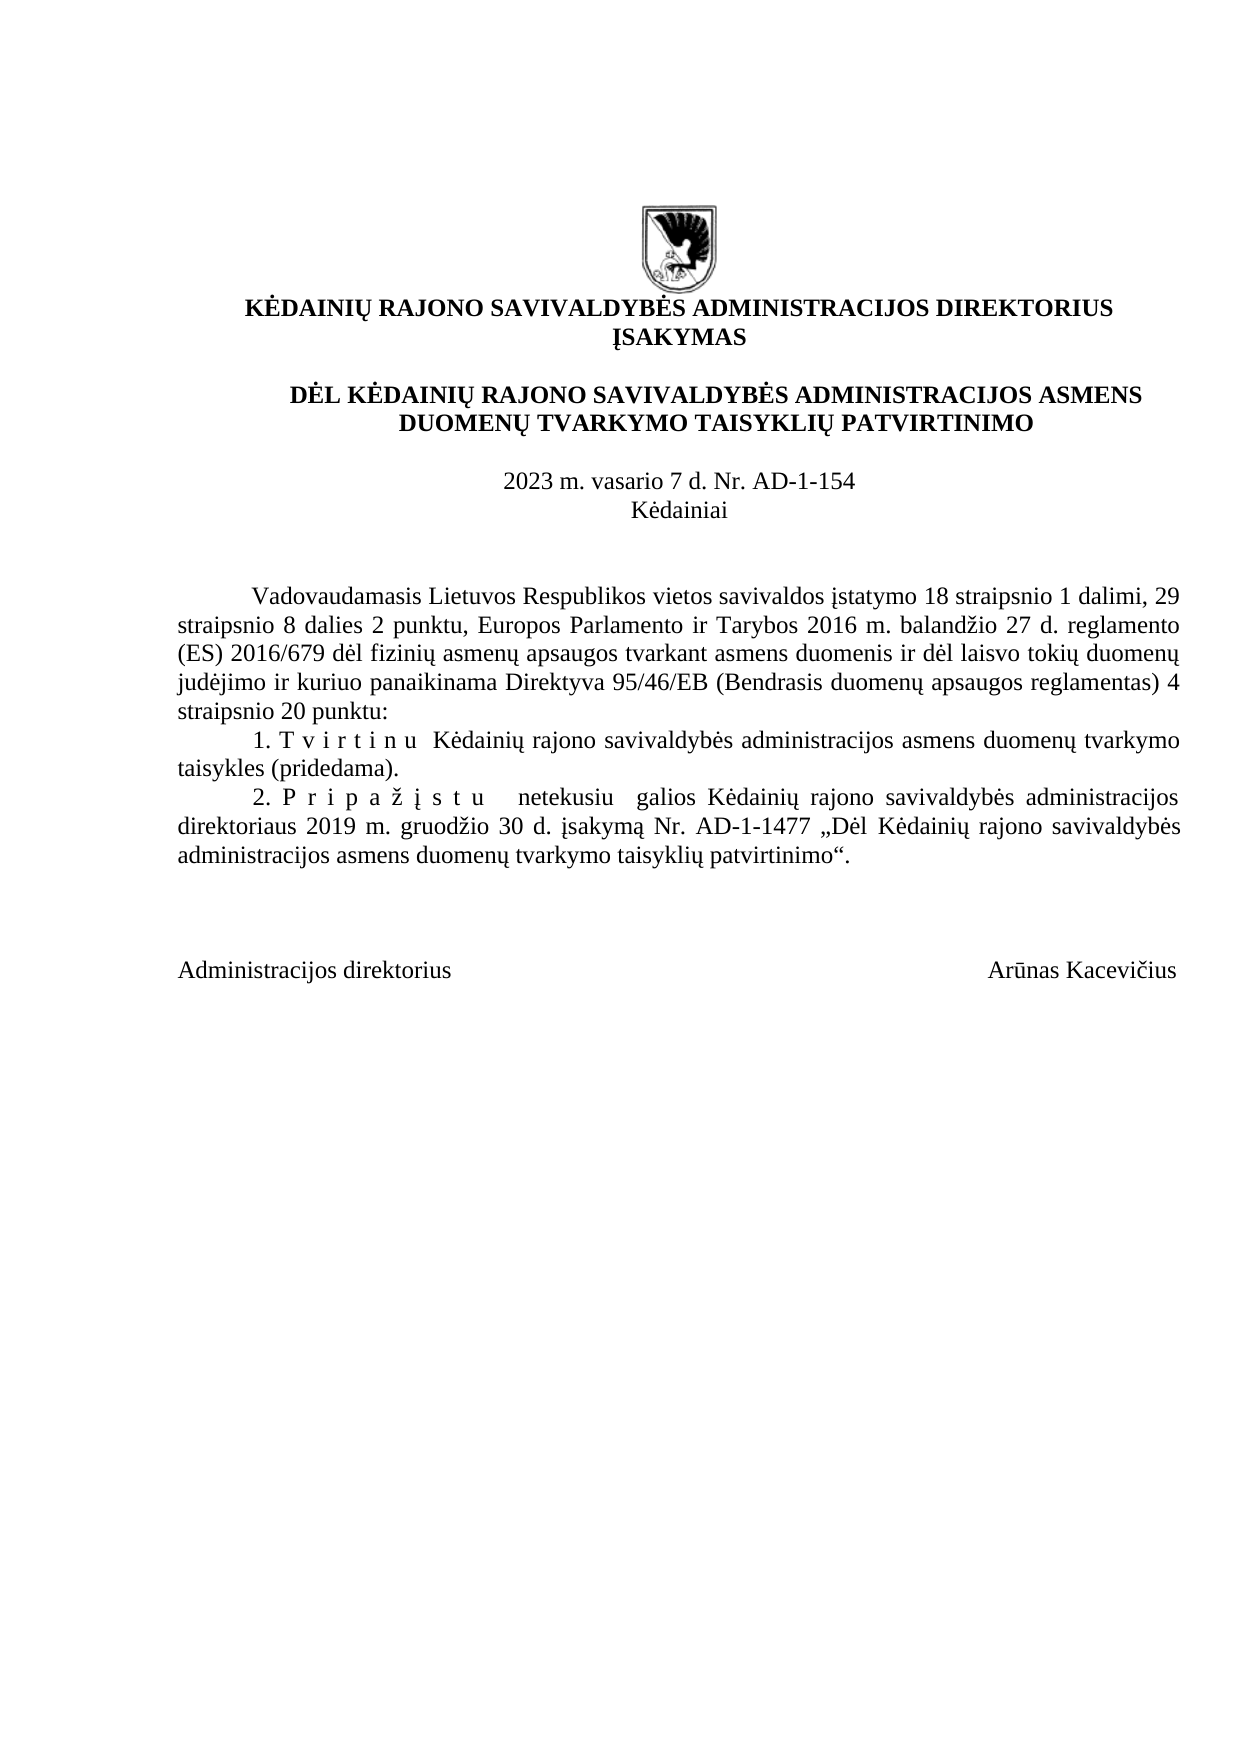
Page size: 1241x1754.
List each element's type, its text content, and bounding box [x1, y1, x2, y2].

text Vadovaudamasis Lietuvos Respublikos vietos savivaldos įstatymo 18 straipsnio 1 dalimi, 29 straipsnio 8 dalies 2 punktu, Europos Parlamento ir Tarybos 2016 m. balandžio 27 d. reglamento (ES) 2016/679 dėl fizinių asmenų apsaugos tvarkant asmens duomenis ir dėl laisvo tokių duomenų judėjimo ir kuriuo panaikinama Direktyva 95/46/EB (Bendrasis duomenų apsaugos reglamentas) 4 straipsnio 20 punktu: [177, 581, 1181, 725]
text ĮSAKYMAS [177, 322, 1181, 351]
text Kėdainiai [177, 495, 1181, 523]
text DĖL KĖDAINIŲ RAJONO SAVIVALDYBĖS ADMINISTRACIJOS ASMENS DUOMENŲ TVARKYMO TAISYKLIŲ PATVIRTINIMO [252, 380, 1181, 437]
text 1. T v i r t i n u Kėdainių rajono savivaldybės administracijos asmens duomenų tvarkymo taisykles (pridedama). [177, 725, 1181, 782]
text Administracijos direktorius Arūnas Kacevičius [177, 955, 1181, 983]
text 2023 m. vasario 7 d. Nr. AD-1-154 [177, 466, 1181, 495]
text KĖDAINIŲ RAJONO SAVIVALDYBĖS ADMINISTRACIJOS DIREKTORIUS [177, 293, 1181, 322]
text 2. P r i p a ž į s t u netekusiu galios Kėdainių rajono savivaldybės administracijos direktoriaus 2019 m. gruodžio 30 d. įsakymą Nr. AD-1-1477 „Dėl Kėdainių rajono savivaldybės administracijos asmens duomenų tvarkymo taisyklių patvirtinimo“. [177, 782, 1181, 868]
